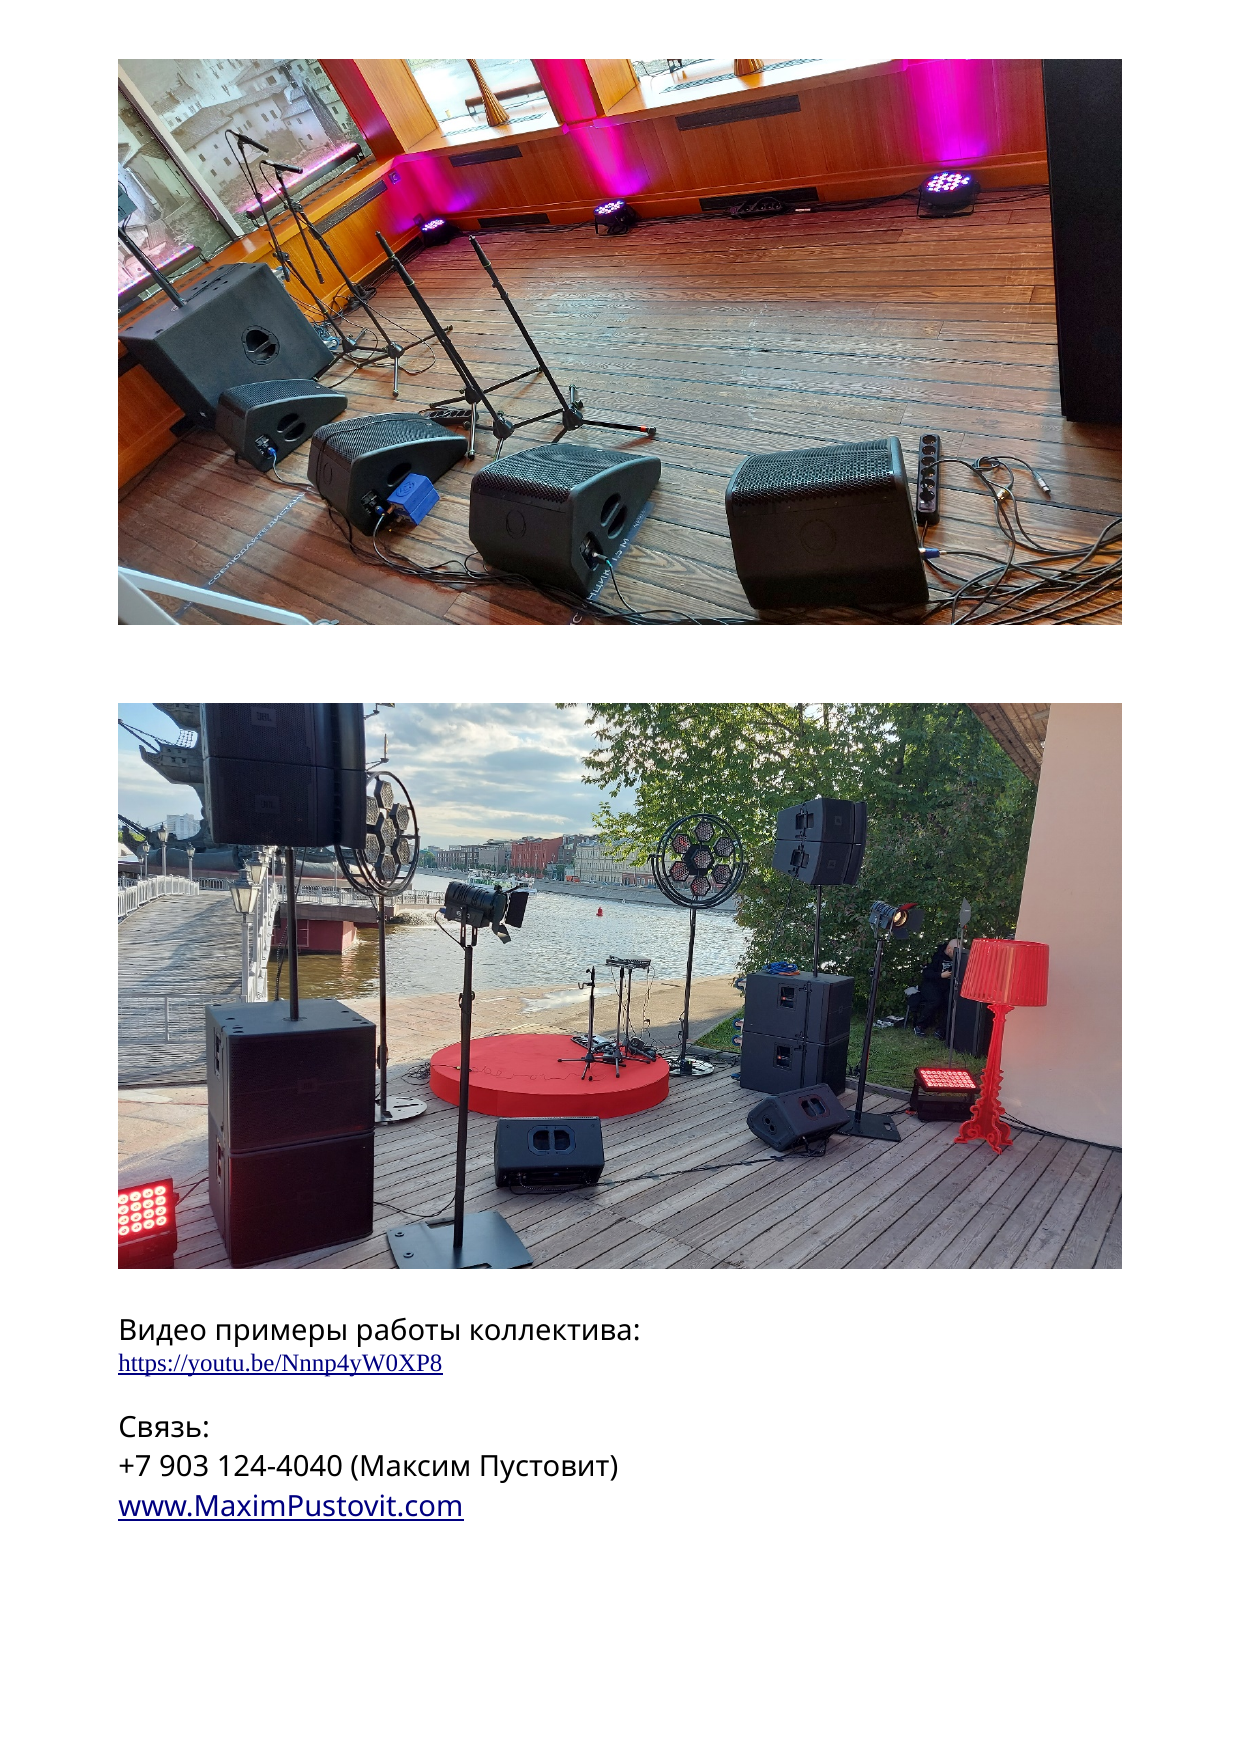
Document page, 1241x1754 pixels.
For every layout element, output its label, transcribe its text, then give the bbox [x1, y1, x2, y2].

text [118, 625, 1122, 703]
text Видео примеры работы коллектива: https://youtu.be/Nnnp4yW0XP8 Связь: +7 903 124-4040 (Максим Пустовит) [118, 1269, 1122, 1485]
text www.MaximPustovit.com [118, 1485, 1122, 1525]
